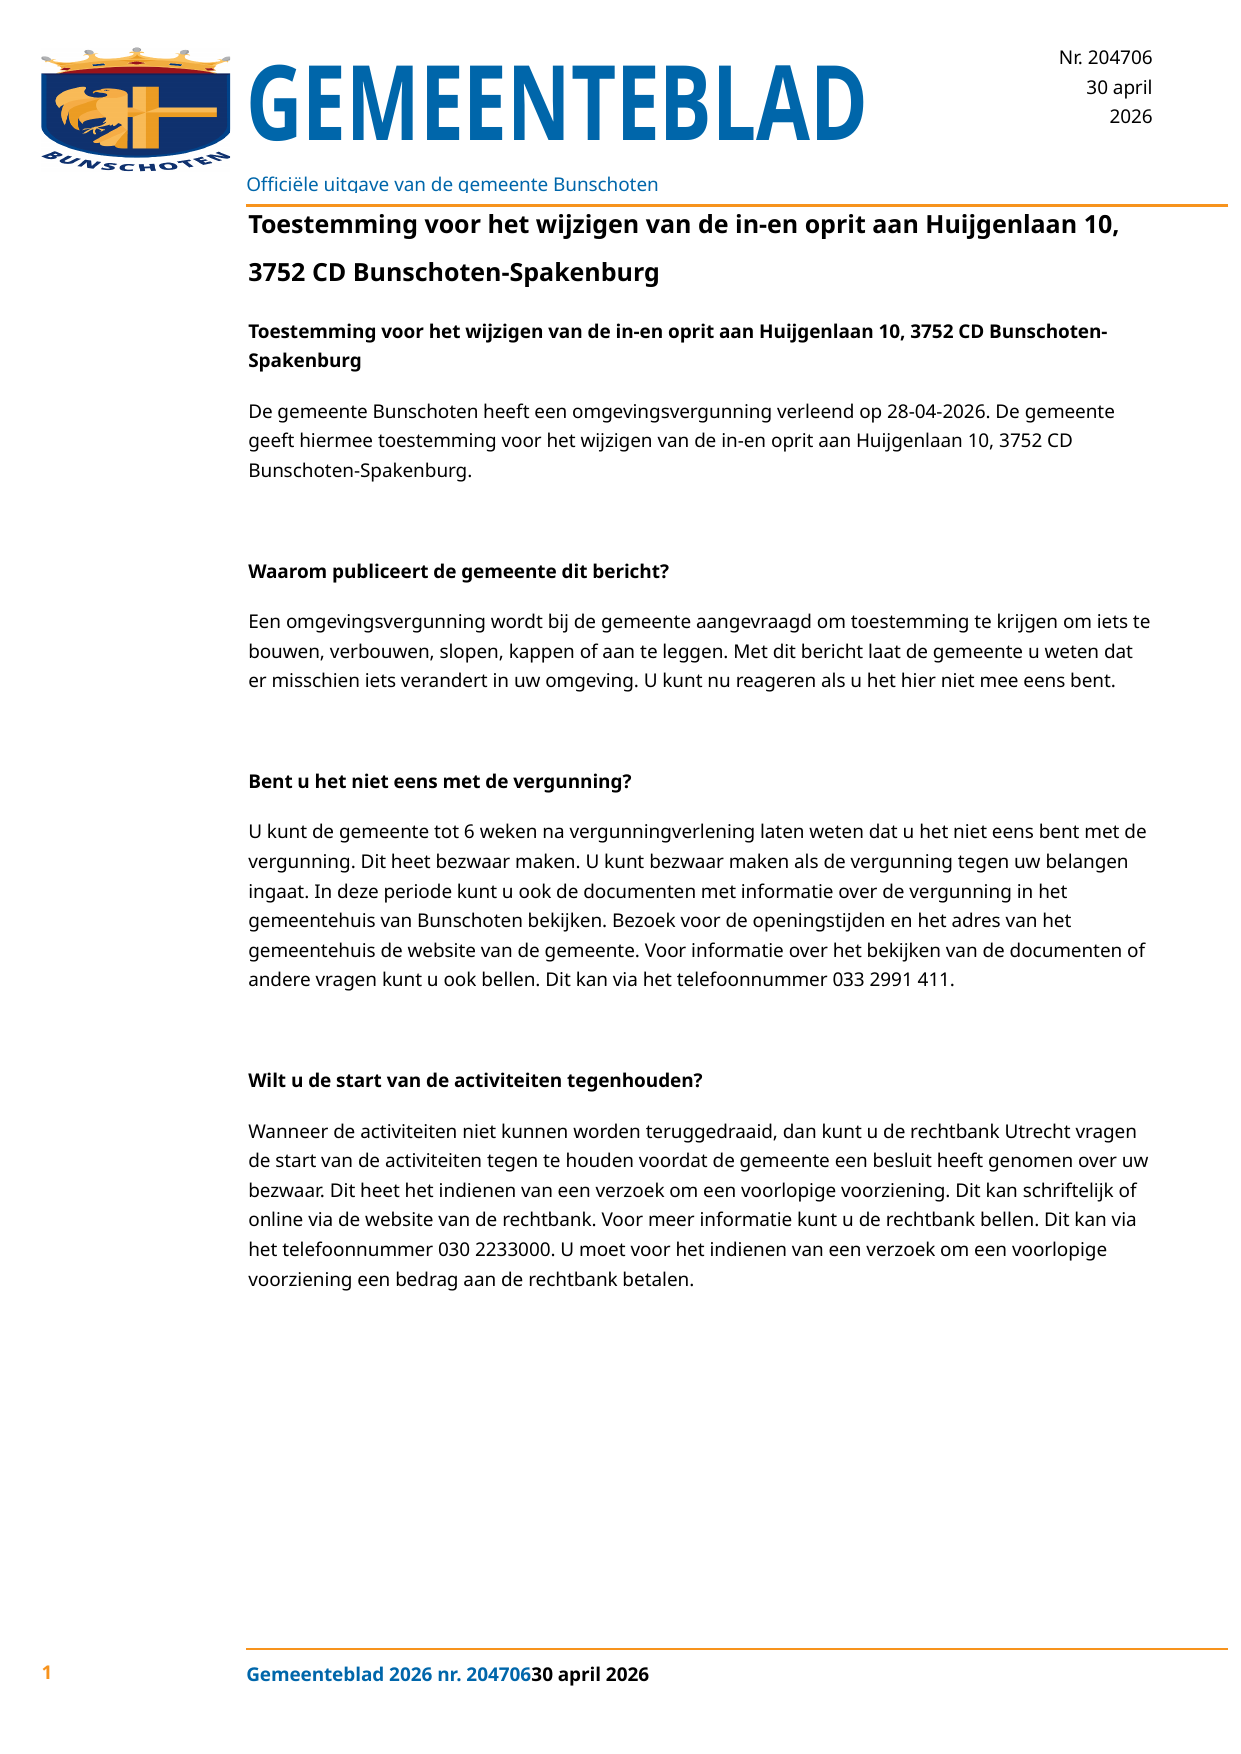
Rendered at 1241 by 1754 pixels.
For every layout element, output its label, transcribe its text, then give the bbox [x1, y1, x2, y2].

text Waarom publiceert de gemeente dit bericht? [248, 558, 1152, 584]
text Een omgevingsvergunning wordt bij de gemeente aangevraagd om toestemming te krijgen om iets te bouwen, verbouwen, slopen, kappen of aan te leggen. Met dit bericht laat de gemeente u weten dat er misschien iets verandert in uw omgeving. U kunt nu reageren als u het hier niet mee eens bent. [248, 608, 1152, 693]
text Bent u het niet eens met de vergunning? [248, 768, 1152, 794]
picture [41, 47, 231, 172]
text Wanneer de activiteiten niet kunnen worden teruggedraaid, dan kunt u de rechtbank Utrecht vragen de start van de activiteiten tegen te houden voordat de gemeente een besluit heeft genomen over uw bezwaar. Dit heet het indienen van een verzoek om een voorlopige voorziening. Dit kan schriftelijk of online via de website van de rechtbank. Voor meer informatie kunt u de rechtbank bellen. Dit kan via het telefoonnummer 030 2233000. U moet voor het indienen van een verzoek om een voorlopige voorziening een bedrag aan de rechtbank betalen. [248, 1118, 1152, 1292]
text U kunt de gemeente tot 6 weken na vergunningverlening laten weten dat u het niet eens bent met de vergunning. Dit heet bezwaar maken. U kunt bezwaar maken als de vergunning tegen uw belangen ingaat. In deze periode kunt u ook de documenten met informatie over de vergunning in het gemeentehuis van Bunschoten bekijken. Bezoek voor de openingstijden en het adres van het gemeentehuis de website van de gemeente. Voor informatie over het bekijken van de documenten of andere vragen kunt u ook bellen. Dit kan via het telefoonnummer 033 2991 411. [248, 819, 1152, 992]
text Wilt u de start van de activiteiten tegenhouden? [248, 1067, 1152, 1093]
text De gemeente Bunschoten heeft een omgevingsvergunning verleend op 28-04-2026. De gemeente geeft hiermee toestemming voor het wijzigen van de in-en oprit aan Huijgenlaan 10, 3752 CD Bunschoten-Spakenburg. [248, 398, 1152, 483]
text Toestemming voor het wijzigen van de in-en oprit aan Huijgenlaan 10, 3752 CD Bunschoten-Spakenburg [248, 318, 1152, 373]
text Toestemming voor het wijzigen van de in-en oprit aan Huijgenlaan 10, 3752 CD Bunschoten-Spakenburg [248, 207, 1152, 288]
